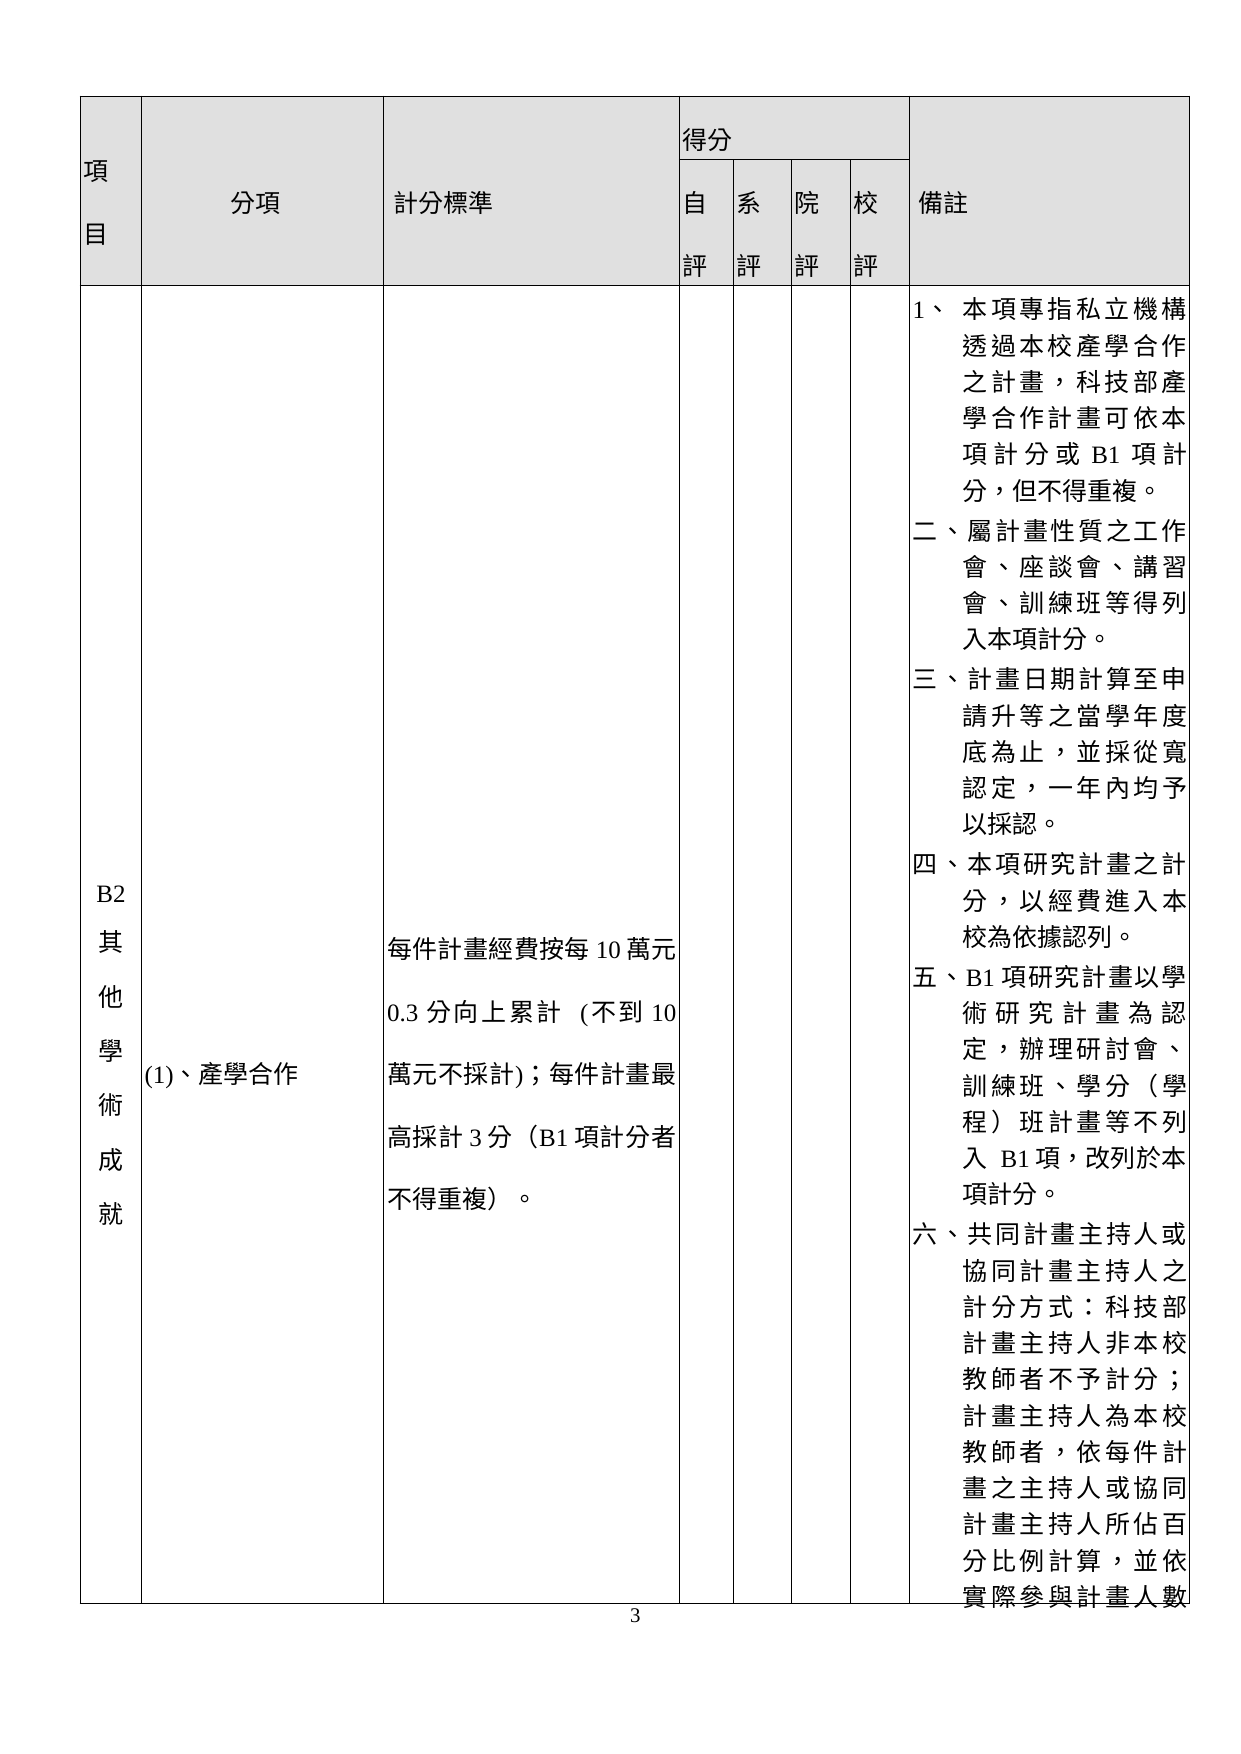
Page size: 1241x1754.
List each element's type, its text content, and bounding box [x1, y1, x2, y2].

table_cell 校 評 [851, 160, 909, 285]
table_header 計分標準 [384, 97, 679, 285]
table_cell [734, 286, 791, 1603]
table_header 項目 [81, 97, 141, 285]
table_cell [792, 286, 850, 1603]
table_header 得分 [680, 97, 909, 159]
table_header 備註 [910, 97, 1189, 285]
table_cell 本項專指私立機構透過本校產學合作之計畫，科技部產學合作計畫可依本項計分或B1項計分，但不得重複。 二、屬計畫性質之工作會、座談會、講習會、訓練班等得列入本項計分。 三、計畫日期計算至申請升等之當學年度底為止，並採從寬認定，一年內均予以採認。 四、本項研究計畫之計分，以經費進入本校為依據認列。 五、B1項研究計畫以學術研究計畫為認定，辦理研討會、訓練班、學分（學程）班計畫等不列入 B1項，改列於本項計分。 六、共同計畫主持人或協同計畫主持人之計分方式：科技部計畫主持人非本校教師者不予計分；計畫主持人為本校教師者，依每件計畫之主持人或協同計畫主持人所佔百分比例計算，並依實際參與計畫人數均分之。計 畫期間，中途更換主持人、共同或協同主持人者，以實際執行計畫業務比例計算之。 [910, 286, 1189, 1603]
table_cell (1)、產學合作 [142, 286, 383, 1603]
table_header 分項 [142, 97, 383, 285]
table_cell 每件計畫經費按每10萬元 0.3分向上累計 (不到10萬元不採計)；每件計畫最高採計3分（B1項計分者不得重複）。 [384, 286, 679, 1603]
table_cell 院 評 [792, 160, 850, 285]
table_cell 系 評 [734, 160, 791, 285]
table_cell [851, 286, 909, 1603]
table_cell 自 評 [680, 160, 733, 285]
table_cell [680, 286, 733, 1603]
table_cell B2 其 他 學 術 成 就 [81, 286, 141, 1603]
